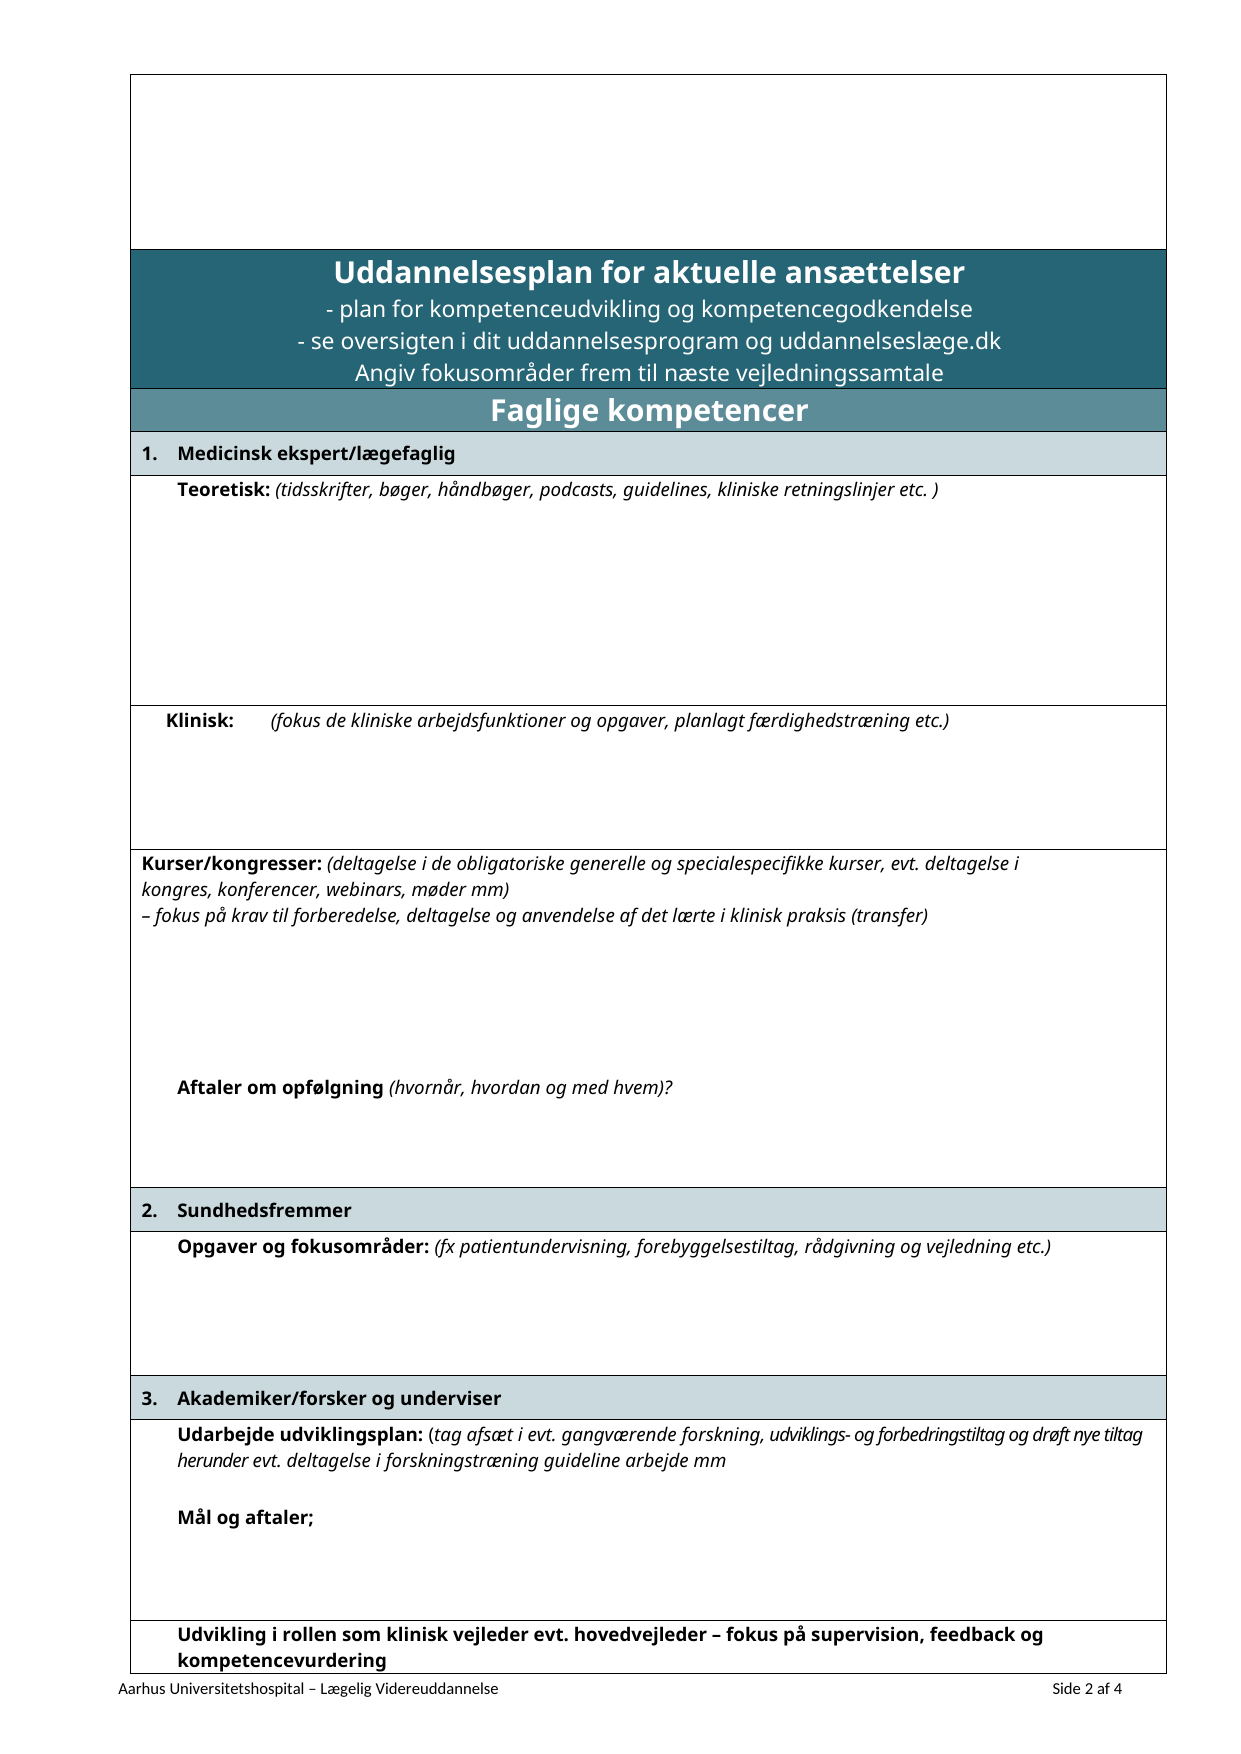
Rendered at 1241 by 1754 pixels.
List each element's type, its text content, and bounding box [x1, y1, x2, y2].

table_cell Kurser/kongresser: (deltagelse i de obligatoriske generelle og specialespecifikke kurser, evt. deltagelse i kongres, konferencer, webinars, møder mm) – fokus på krav til forberedelse, deltagelse og anvendelse af det lærte i klinisk praksis (transfer) Aftaler om opfølgning (hvornår, hvordan og med hvem)? [131, 850, 1166, 1187]
table_cell 1. Medicinsk ekspert/lægefaglig [131, 432, 1166, 475]
table_cell Udarbejde udviklingsplan: (tag afsæt i evt. gangværende forskning, udviklings- og forbedringstiltag og drøft nye tiltag herunder evt. deltagelse i forskningstræning guideline arbejde mm Mål og aftaler; [131, 1420, 1166, 1620]
table_cell Klinisk: (fokus de kliniske arbejdsfunktioner og opgaver, planlagt færdighedstræning etc.) [131, 706, 1166, 849]
table_cell Teoretisk: (tidsskrifter, bøger, håndbøger, podcasts, guidelines, kliniske retningslinjer etc. ) [131, 476, 1166, 705]
table_cell Opgaver og fokusområder: (fx patientundervisning, forebyggelsestiltag, rådgivning og vejledning etc.) [131, 1232, 1166, 1375]
table_cell 3. Akademiker/forsker og underviser [131, 1376, 1166, 1419]
table_cell [131, 75, 1166, 249]
table_cell 2. Sundhedsfremmer [131, 1188, 1166, 1231]
table_cell Uddannelsesplan for aktuelle ansættelser - plan for kompetenceudvikling og kompetencegodkendelse - se oversigten i dit uddannelsesprogram og uddannelseslæge.dk Angiv fokusområder frem til næste vejledningssamtale [131, 250, 1166, 388]
table_cell Faglige kompetencer [131, 389, 1166, 431]
table_cell Udvikling i rollen som klinisk vejleder evt. hovedvejleder – fokus på supervision, feedback og kompetencevurdering [131, 1621, 1166, 1672]
